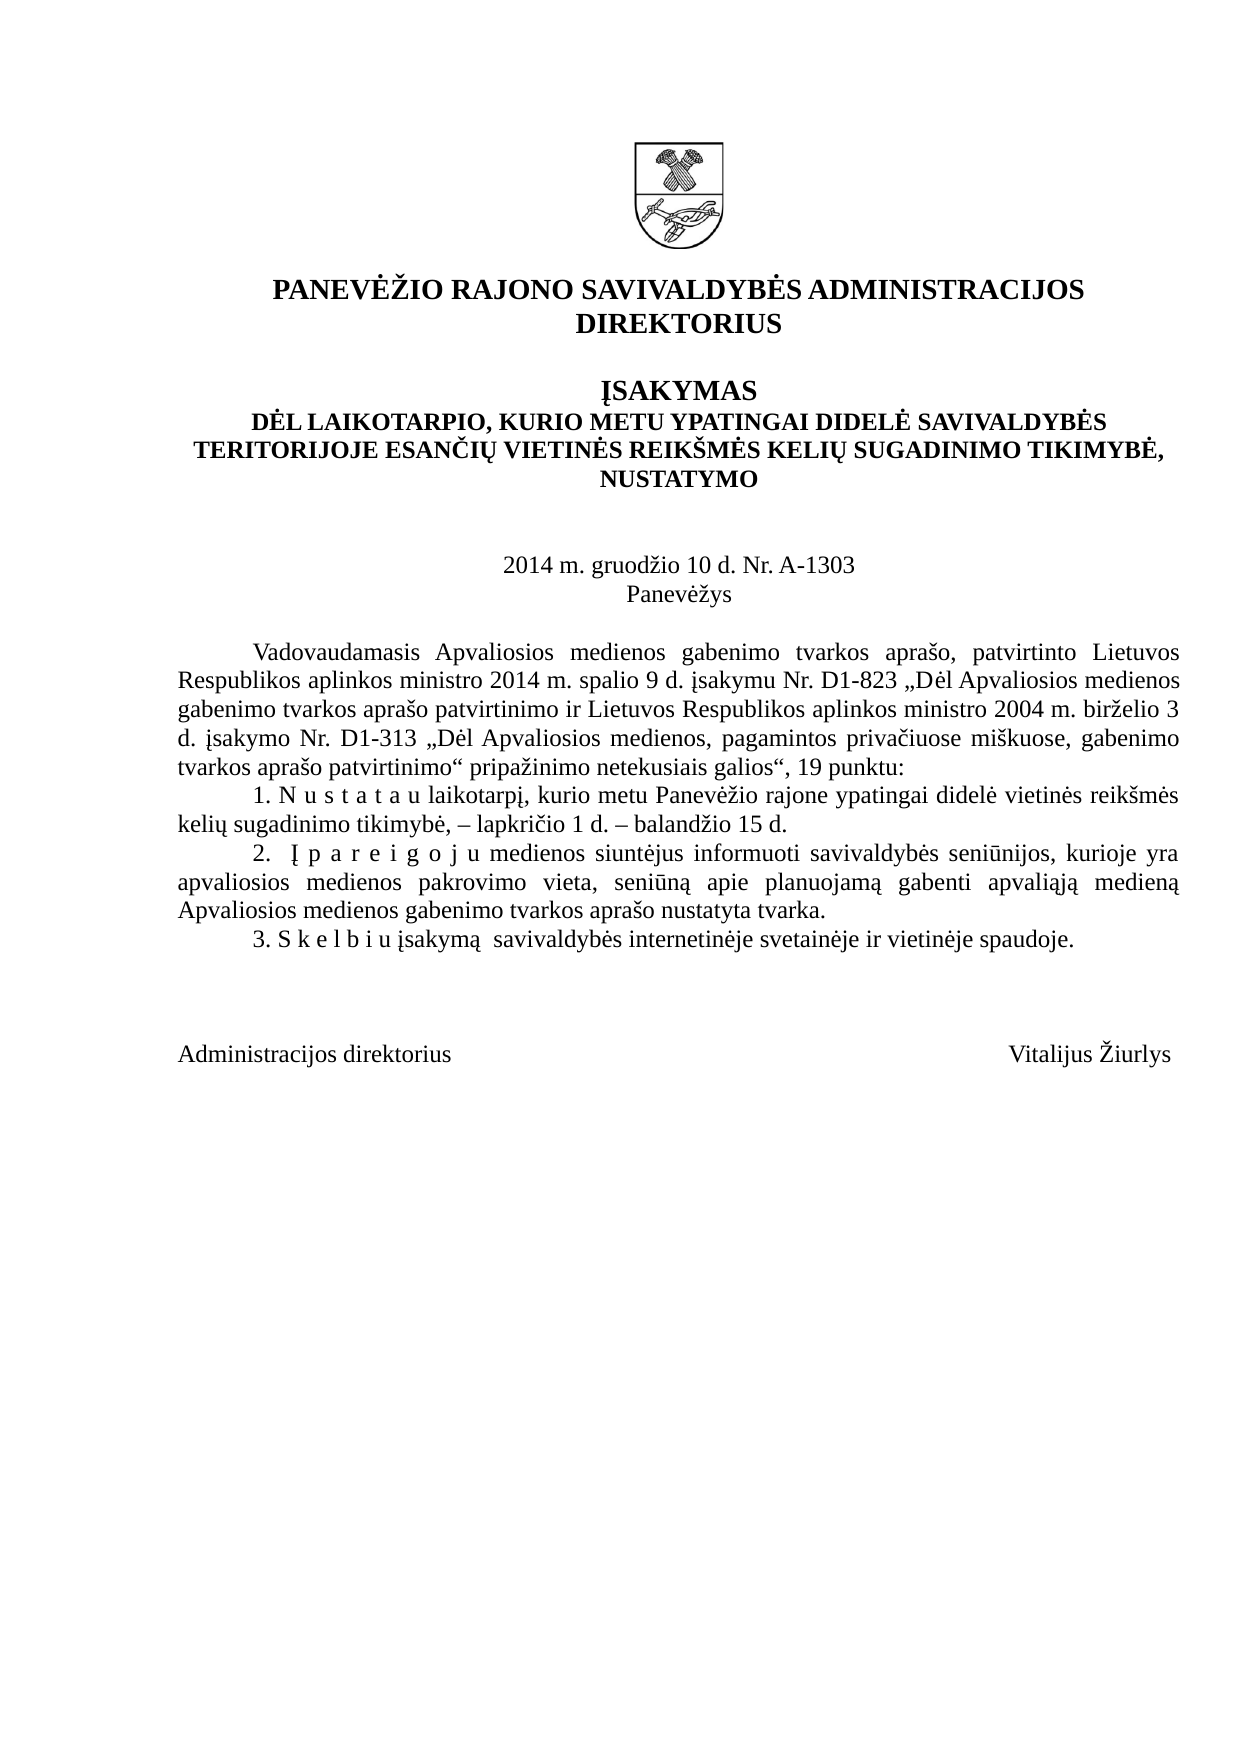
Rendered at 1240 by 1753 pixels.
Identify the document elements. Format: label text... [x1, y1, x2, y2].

text Panevėžys [177, 579, 1181, 608]
text 2014 m. gruodžio 10 d. Nr. A-1303 [177, 550, 1181, 579]
text 2. Į p a r e i g o j u medienos siuntėjus informuoti savivaldybės seniūnijos, kurioje yra apvaliosios medienos pakrovimo vieta, seniūną apie planuojamą gabenti apvaliąją medieną Apvaliosios medienos gabenimo tvarkos aprašo nustatyta tvarka. [177, 838, 1181, 924]
text DIREKTORIUS [177, 306, 1181, 339]
text Vadovaudamasis Apvaliosios medienos gabenimo tvarkos aprašo, patvirtinto Lietuvos Respublikos aplinkos ministro 2014 m. spalio 9 d. įsakymu Nr. D1-823 „Dėl Apvaliosios medienos gabenimo tvarkos aprašo patvirtinimo ir Lietuvos Respublikos aplinkos ministro 2004 m. birželio 3 d. įsakymo Nr. D1-313 „Dėl Apvaliosios medienos, pagamintos privačiuose miškuose, gabenimo tvarkos aprašo patvirtinimo“ pripažinimo netekusiais galios“, 19 punktu: [177, 637, 1181, 780]
text DĖL LAIKOTARPIO, KURIO METU YPATINGAI DIDELĖ SAVIVALDYBĖS TERITORIJOJE ESANČIŲ VIETINĖS REIKŠMĖS KELIŲ SUGADINIMO TIKIMYBĖ, NUSTATYMO [177, 407, 1181, 493]
text PANEVĖŽIO RAJONO SAVIVALDYBĖS ADMINISTRACIJOS [177, 272, 1181, 306]
text Administracijos direktorius Vitalijus Žiurlys [177, 1039, 1181, 1068]
text 3. S k e l b i u įsakymą savivaldybės internetinėje svetainėje ir vietinėje spaudoje. [177, 924, 1181, 953]
text ĮSAKYMAS [177, 373, 1181, 407]
text 1. N u s t a t a u laikotarpį, kurio metu Panevėžio rajone ypatingai didelė vietinės reikšmės kelių sugadinimo tikimybė, – lapkričio 1 d. – balandžio 15 d. [177, 780, 1181, 838]
